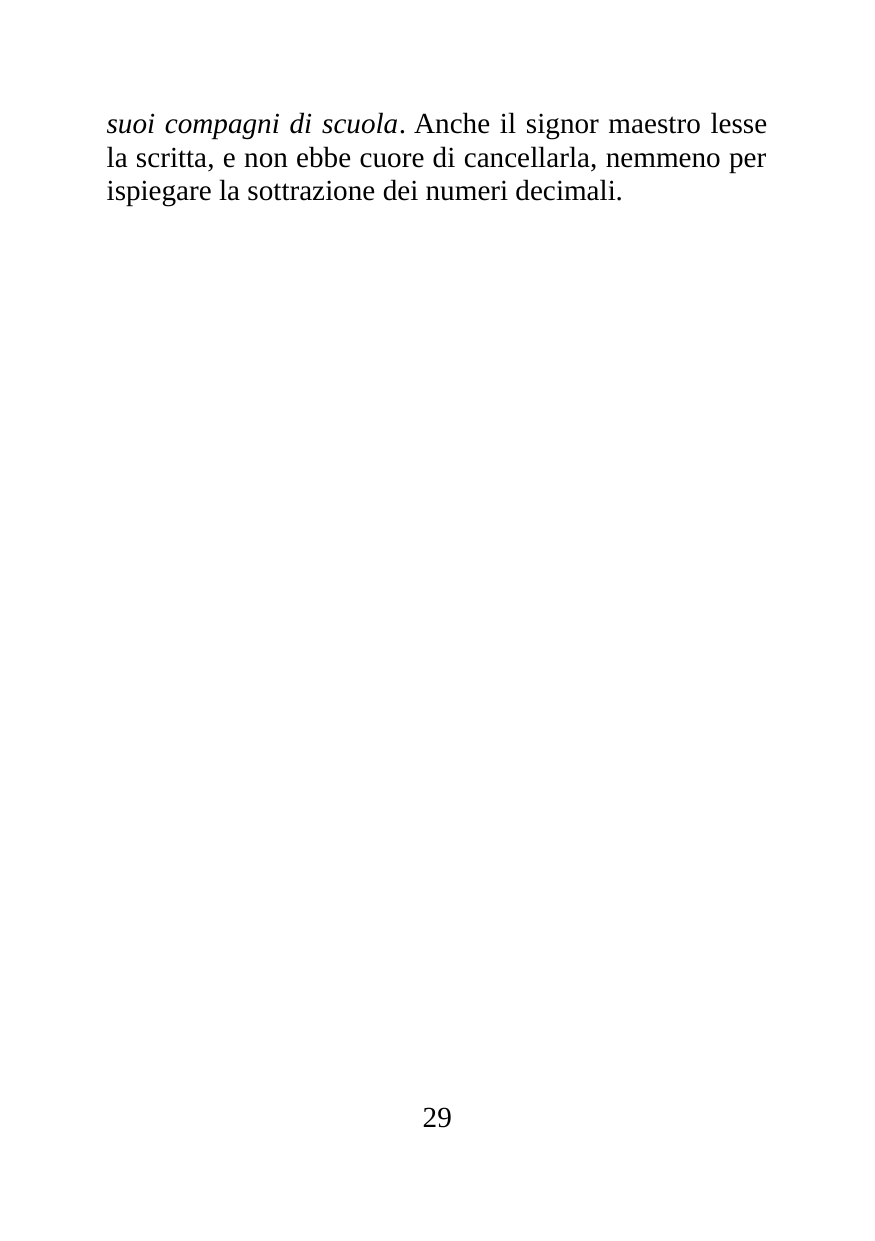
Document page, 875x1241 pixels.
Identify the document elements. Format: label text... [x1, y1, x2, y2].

text suoi compagni di scuola. Anche il signor maestro lesse la scritta, e non ebbe cuore di cancellarla, nemmeno per ispiegare la sottrazione dei numeri decimali. [106, 106, 768, 207]
